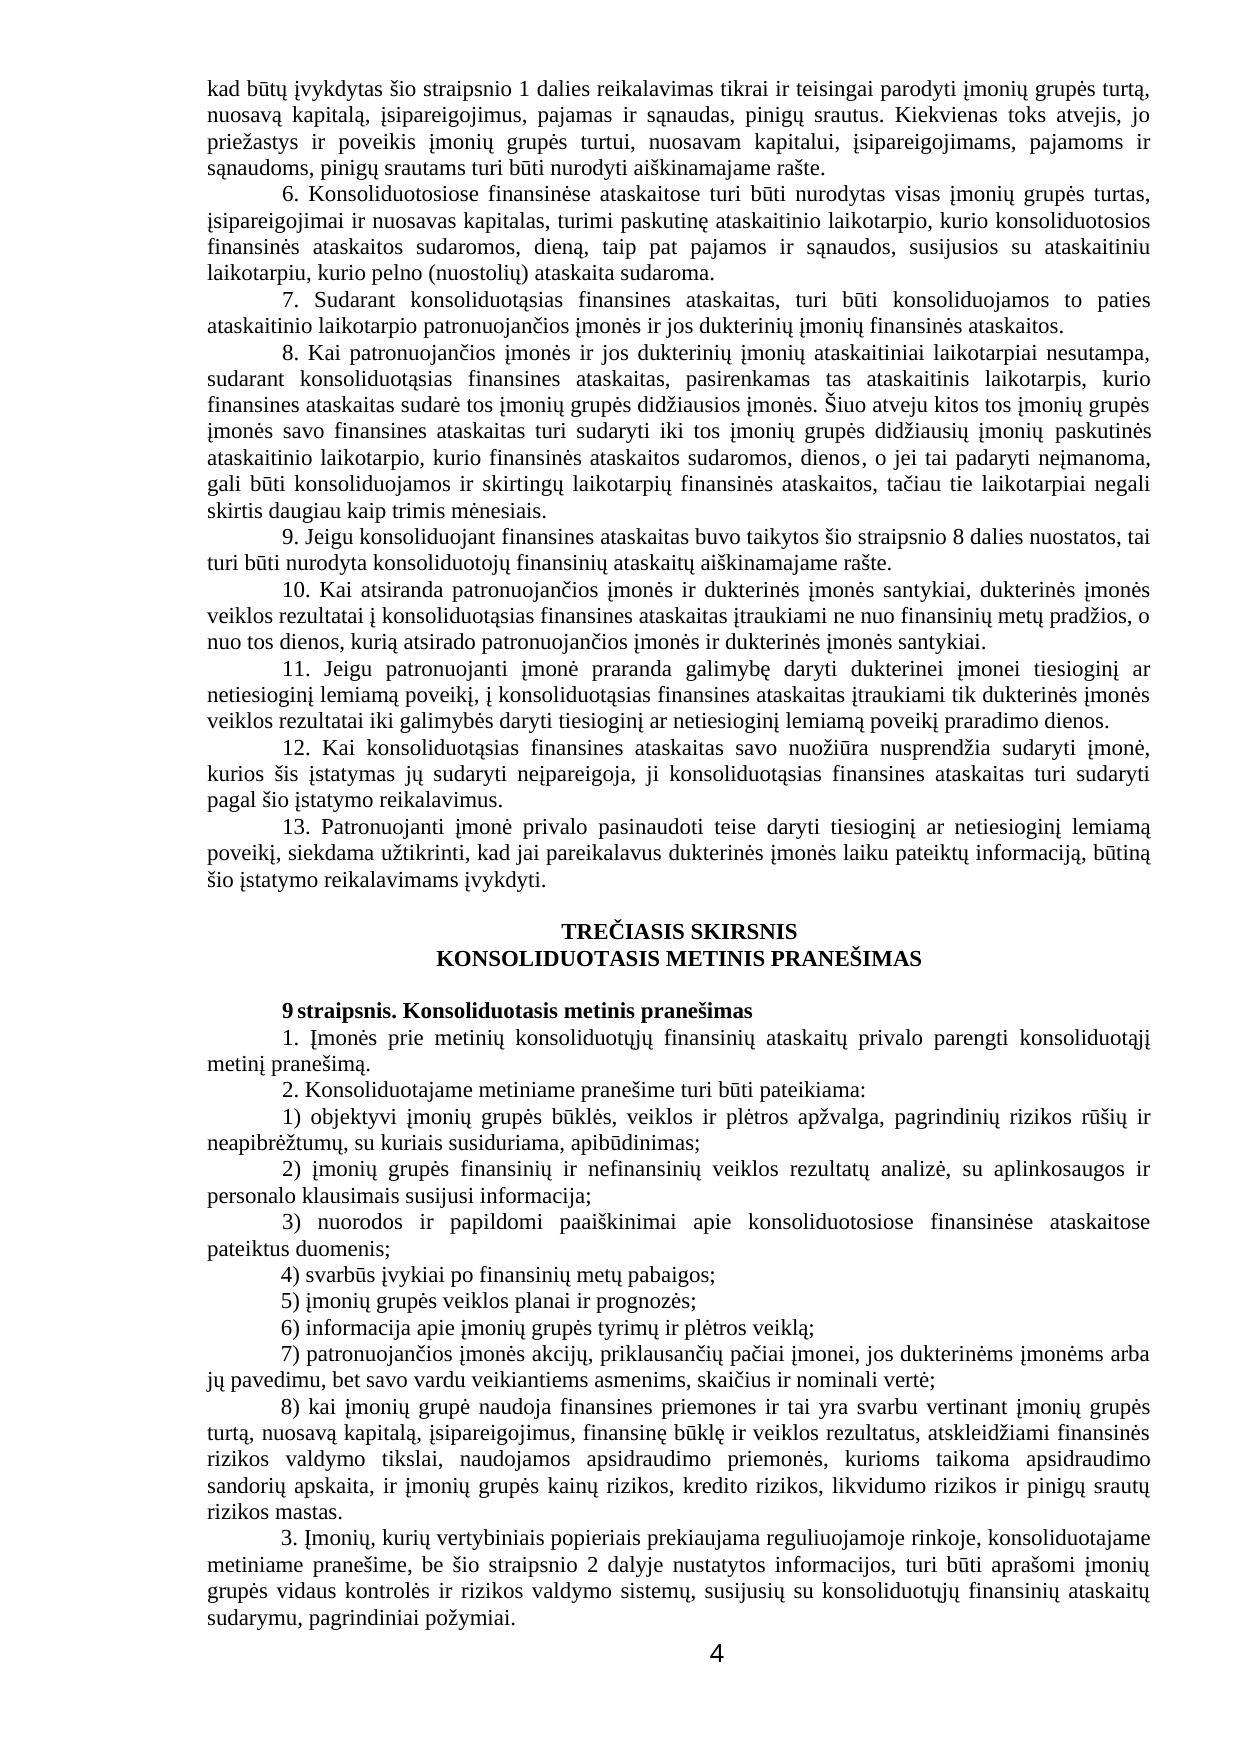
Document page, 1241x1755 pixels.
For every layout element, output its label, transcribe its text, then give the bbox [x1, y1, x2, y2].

text 2. Konsoliduotajame metiniame pranešime turi būti pateikiama: [207, 1076, 1152, 1103]
text 9. Jeigu konsoliduojant finansines ataskaitas buvo taikytos šio straipsnio 8 dalies nuostatos, tai turi būti nurodyta konsoliduotojų finansinių ataskaitų aiškinamajame rašte. [207, 523, 1152, 576]
text 7. Sudarant konsoliduotąsias finansines ataskaitas, turi būti konsoliduojamos to paties ataskaitinio laikotarpio patronuojančios įmonės ir jos dukterinių įmonių finansinės ataskaitos. [207, 286, 1152, 338]
text 12. Kai konsoliduotąsias finansines ataskaitas savo nuožiūra nusprendžia sudaryti įmonė, kurios šis įstatymas jų sudaryti neįpareigoja, ji konsoliduotąsias finansines ataskaitas turi sudaryti pagal šio įstatymo reikalavimus. [207, 734, 1152, 813]
text 9 straipsnis. Konsoliduotasis metinis pranešimas [207, 997, 1152, 1024]
text 1) objektyvi įmonių grupės būklės, veiklos ir plėtros apžvalga, pagrindinių rizikos rūšių ir neapibrėžtumų, su kuriais susiduriama, apibūdinimas; [207, 1103, 1152, 1156]
text KONSOLIDUOTASIS METINIS PRANEŠIMAS [207, 945, 1152, 971]
text 8. Kai patronuojančios įmonės ir jos dukterinių įmonių ataskaitiniai laikotarpiai nesutampa, sudarant konsoliduotąsias finansines ataskaitas, pasirenkamas tas ataskaitinis laikotarpis, kurio finansines ataskaitas sudarė tos įmonių grupės didžiausios įmonės. Šiuo atveju kitos tos įmonių grupės įmonės savo finansines ataskaitas turi sudaryti iki tos įmonių grupės didžiausių įmonių paskutinės ataskaitinio laikotarpio, kurio finansinės ataskaitos sudaromos, dienos, o jei tai padaryti neįmanoma, gali būti konsoliduojamos ir skirtingų laikotarpių finansinės ataskaitos, tačiau tie laikotarpiai negali skirtis daugiau kaip trimis mėnesiais. [207, 338, 1152, 523]
text 2) įmonių grupės finansinių ir nefinansinių veiklos rezultatų analizė, su aplinkosaugos ir personalo klausimais susijusi informacija; [207, 1156, 1152, 1208]
text 13. Patronuojanti įmonė privalo pasinaudoti teise daryti tiesioginį ar netiesioginį lemiamą poveikį, siekdama užtikrinti, kad jai pareikalavus dukterinės įmonės laiku pateiktų informaciją, būtiną šio įstatymo reikalavimams įvykdyti. [207, 813, 1152, 892]
text 6. Konsoliduotosiose finansinėse ataskaitose turi būti nurodytas visas įmonių grupės turtas, įsipareigojimai ir nuosavas kapitalas, turimi paskutinę ataskaitinio laikotarpio, kurio konsoliduotosios finansinės ataskaitos sudaromos, dieną, taip pat pajamos ir sąnaudos, susijusios su ataskaitiniu laikotarpiu, kurio pelno (nuostolių) ataskaita sudaroma. [207, 180, 1152, 286]
text 8) kai įmonių grupė naudoja finansines priemones ir tai yra svarbu vertinant įmonių grupės turtą, nuosavą kapitalą, įsipareigojimus, finansinę būklę ir veiklos rezultatus, atskleidžiami finansinės rizikos valdymo tikslai, naudojamos apsidraudimo priemonės, kurioms taikoma apsidraudimo sandorių apskaita, ir įmonių grupės kainų rizikos, kredito rizikos, likvidumo rizikos ir pinigų srautų rizikos mastas. [207, 1393, 1152, 1524]
text 1. Įmonės prie metinių konsoliduotųjų finansinių ataskaitų privalo parengti konsoliduotąjį metinį pranešimą. [207, 1024, 1152, 1076]
text 7) patronuojančios įmonės akcijų, priklausančių pačiai įmonei, jos dukterinėms įmonėms arba jų pavedimu, bet savo vardu veikiantiems asmenims, skaičius ir nominali vertė; [207, 1340, 1152, 1393]
text 4) svarbūs įvykiai po finansinių metų pabaigos; [207, 1261, 1152, 1287]
text 11. Jeigu patronuojanti įmonė praranda galimybę daryti dukterinei įmonei tiesioginį ar netiesioginį lemiamą poveikį, į konsoliduotąsias finansines ataskaitas įtraukiami tik dukterinės įmonės veiklos rezultatai iki galimybės daryti tiesioginį ar netiesioginį lemiamą poveikį praradimo dienos. [207, 655, 1152, 734]
text 6) informacija apie įmonių grupės tyrimų ir plėtros veiklą; [207, 1314, 1152, 1340]
text kad būtų įvykdytas šio straipsnio 1 dalies reikalavimas tikrai ir teisingai parodyti įmonių grupės turtą, nuosavą kapitalą, įsipareigojimus, pajamas ir sąnaudas, pinigų srautus. Kiekvienas toks atvejis, jo priežastys ir poveikis įmonių grupės turtui, nuosavam kapitalui, įsipareigojimams, pajamoms ir sąnaudoms, pinigų srautams turi būti nurodyti aiškinamajame rašte. [207, 75, 1152, 180]
text TREČIASIS SKIRSNIS [207, 918, 1152, 945]
text 5) įmonių grupės veiklos planai ir prognozės; [207, 1287, 1152, 1314]
text 3. Įmonių, kurių vertybiniais popieriais prekiaujama reguliuojamoje rinkoje, konsoliduotajame metiniame pranešime, be šio straipsnio 2 dalyje nustatytos informacijos, turi būti aprašomi įmonių grupės vidaus kontrolės ir rizikos valdymo sistemų, susijusių su konsoliduotųjų finansinių ataskaitų sudarymu, pagrindiniai požymiai. [207, 1524, 1152, 1630]
text 3) nuorodos ir papildomi paaiškinimai apie konsoliduotosiose finansinėse ataskaitose pateiktus duomenis; [207, 1208, 1152, 1261]
text 10. Kai atsiranda patronuojančios įmonės ir dukterinės įmonės santykiai, dukterinės įmonės veiklos rezultatai į konsoliduotąsias finansines ataskaitas įtraukiami ne nuo finansinių metų pradžios, o nuo tos dienos, kurią atsirado patronuojančios įmonės ir dukterinės įmonės santykiai. [207, 576, 1152, 655]
